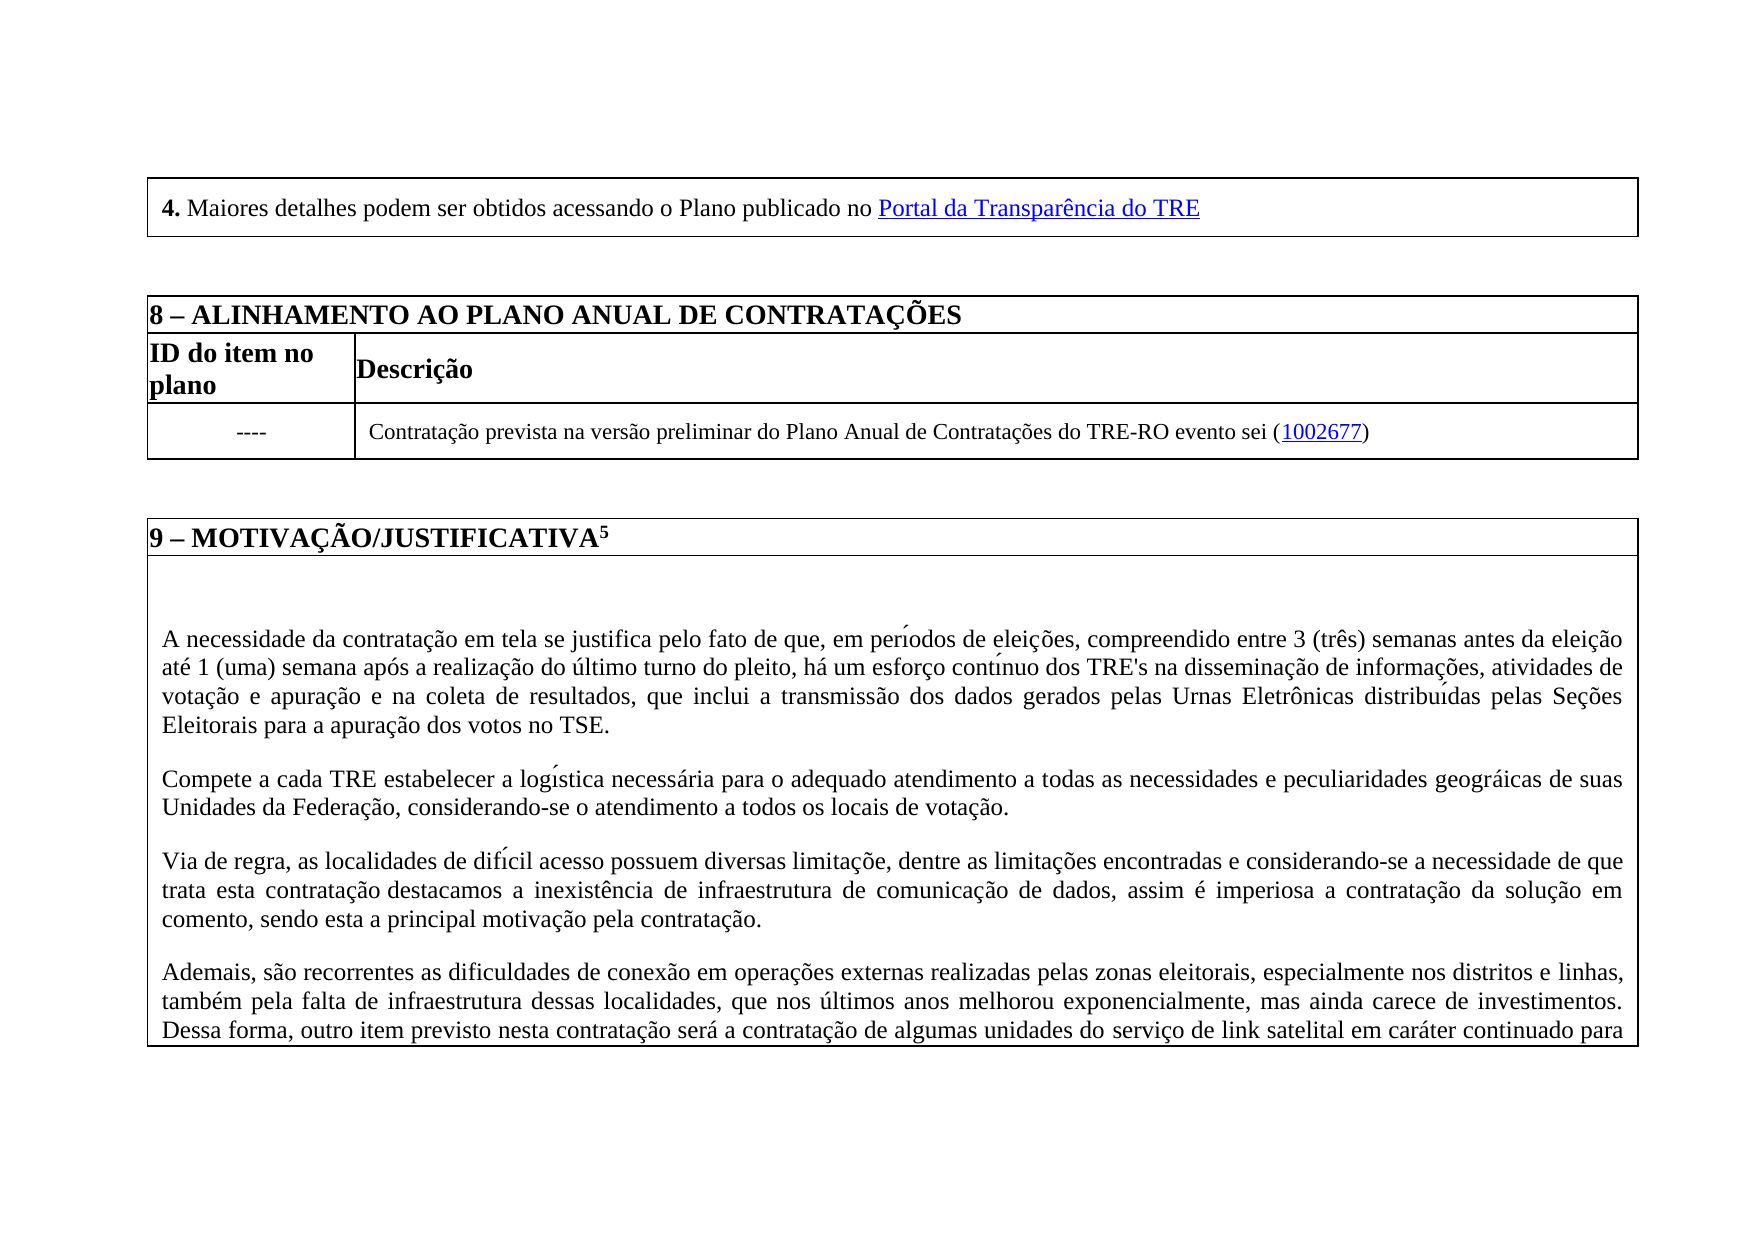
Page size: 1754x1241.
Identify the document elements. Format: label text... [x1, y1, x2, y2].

table_cell ---- [148, 404, 354, 458]
table_cell ID do item no plano [148, 334, 354, 402]
table_cell A necessidade da contratação em tela se justifica pelo fato de que, em perı́odos de eleições, compreendido entre 3 (três) semanas antes da eleição até 1 (uma) semana após a realização do último turno do pleito, há um esforço contı́nuo dos TRE's na disseminação de informações, atividades de votação e apuração e na coleta de resultados, que inclui a transmissão dos dados gerados pelas Urnas Eletrônicas distribuı́das pelas Seções Eleitorais para a apuração dos votos no TSE. Compete a cada TRE estabelecer a logı́stica necessária para o adequado atendimento a todas as necessidades e peculiaridades geográicas de suas Unidades da Federação, considerando-se o atendimento a todos os locais de votação. Via de regra, as localidades de difı́cil acesso possuem diversas limitaçõe, dentre as limitações encontradas e considerando-se a necessidade de que trata esta contratação destacamos a inexistência de infraestrutura de comunicação de dados, assim é imperiosa a contratação da solução em comento, sendo esta a principal motivação pela contratação. Ademais, são recorrentes as dificuldades de conexão em operações externas realizadas pelas zonas eleitorais, especialmente nos distritos e linhas, também pela falta de infraestrutura dessas localidades, que nos últimos anos melhorou exponencialmente, mas ainda carece de investimentos. Dessa forma, outro item previsto nesta contratação será a contratação de algumas unidades do serviço de link satelital em caráter continuado para [148, 556, 1637, 1045]
table_header 9 – MOTIVAÇÃO/JUSTIFICATIVA5 [148, 519, 1637, 555]
table_cell Descrição [356, 334, 1637, 402]
table_cell 4. Maiores detalhes podem ser obtidos acessando o Plano publicado no Portal da Transparência do TRE [148, 179, 1637, 236]
table_header 8 – ALINHAMENTO AO PLANO ANUAL DE CONTRATAÇÕES​ [148, 297, 1637, 332]
table_cell Contratação prevista na versão preliminar do Plano Anual de Contratações do TRE-RO evento sei (1002677) [356, 404, 1637, 458]
